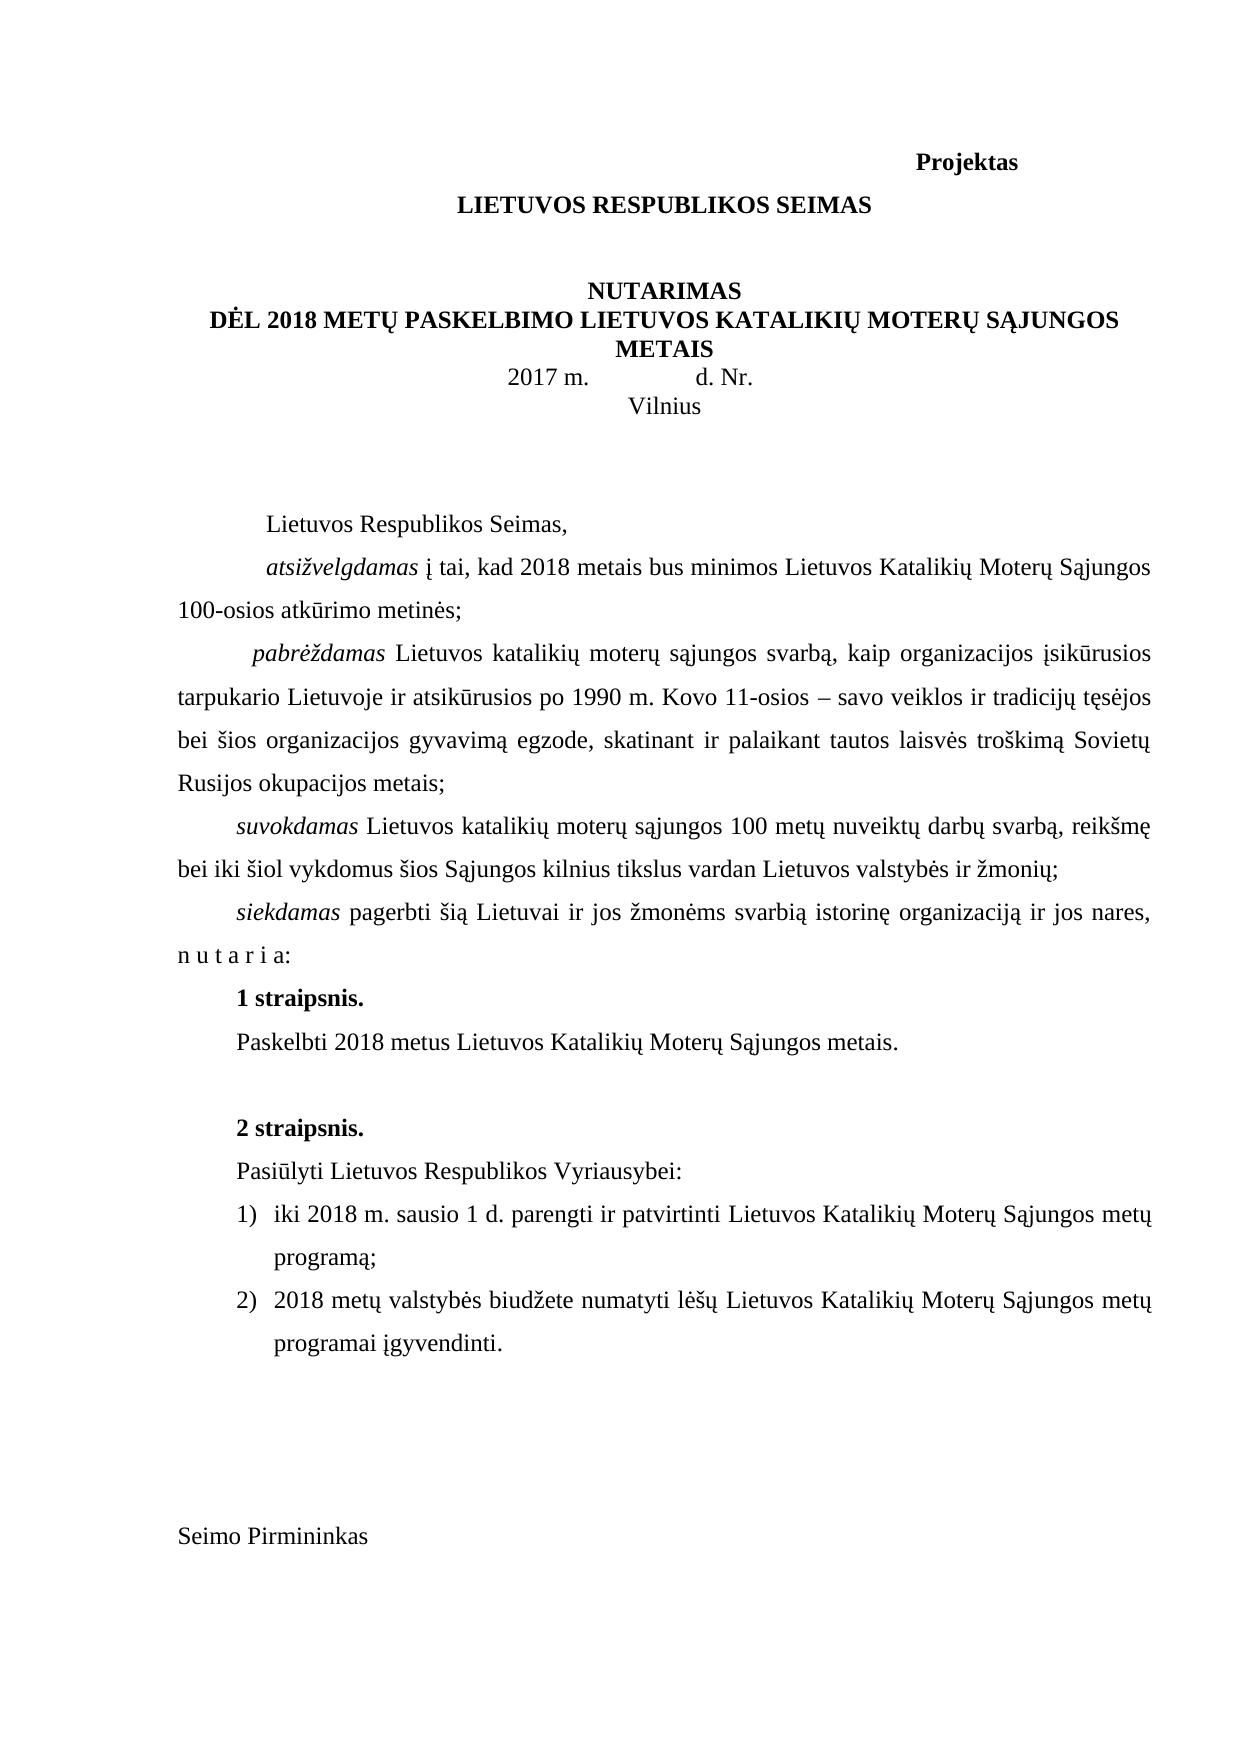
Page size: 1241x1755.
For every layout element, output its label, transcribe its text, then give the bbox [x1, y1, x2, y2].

text NUTARIMAS [177, 276, 1152, 305]
text Lietuvos Respublikos Seimas, [177, 509, 1152, 538]
text suvokdamas Lietuvos katalikių moterų sąjungos 100 metų nuveiktų darbų svarbą, reikšmę bei iki šiol vykdomus šios Sąjungos kilnius tikslus vardan Lietuvos valstybės ir žmonių; [177, 811, 1152, 883]
text Pasiūlyti Lietuvos Respublikos Vyriausybei: [177, 1156, 1152, 1185]
text Projektas [916, 147, 1152, 176]
text pabrėždamas Lietuvos katalikių moterų sąjungos svarbą, kaip organizacijos įsikūrusios tarpukario Lietuvoje ir atsikūrusios po 1990 m. Kovo 11-osios – savo veiklos ir tradicijų tęsėjos bei šios organizacijos gyvavimą egzode, skatinant ir palaikant tautos laisvės troškimą Sovietų Rusijos okupacijos metais; [177, 638, 1152, 797]
text 1) iki 2018 m. sausio 1 d. parengti ir patvirtinti Lietuvos Katalikių Moterų Sąjungos metų programą; [236, 1199, 1152, 1271]
text LIETUVOS RESPUBLIKOS SEIMAS [177, 190, 1152, 219]
text Paskelbti 2018 metus Lietuvos Katalikių Moterų Sąjungos metais. [177, 1027, 1152, 1055]
text 2 straipsnis. [177, 1113, 1152, 1142]
text Seimo Pirmininkas [177, 1521, 1152, 1549]
text siekdamas pagerbti šią Lietuvai ir jos žmonėms svarbią istorinę organizaciją ir jos nares, n u t a r i a: [177, 897, 1152, 969]
text 2) 2018 metų valstybės biudžete numatyti lėšų Lietuvos Katalikių Moterų Sąjungos metų programai įgyvendinti. [236, 1285, 1152, 1357]
text 2017 m. d. Nr. [177, 362, 1152, 391]
text 1 straipsnis. [177, 983, 1152, 1012]
text atsižvelgdamas į tai, kad 2018 metais bus minimos Lietuvos Katalikių Moterų Sąjungos 100-osios atkūrimo metinės; [177, 552, 1152, 624]
text DĖL 2018 METŲ PASKELBIMO LIETUVOS KATALIKIŲ MOTERŲ SĄJUNGOS METAIS [177, 305, 1152, 362]
text Vilnius [177, 391, 1152, 420]
